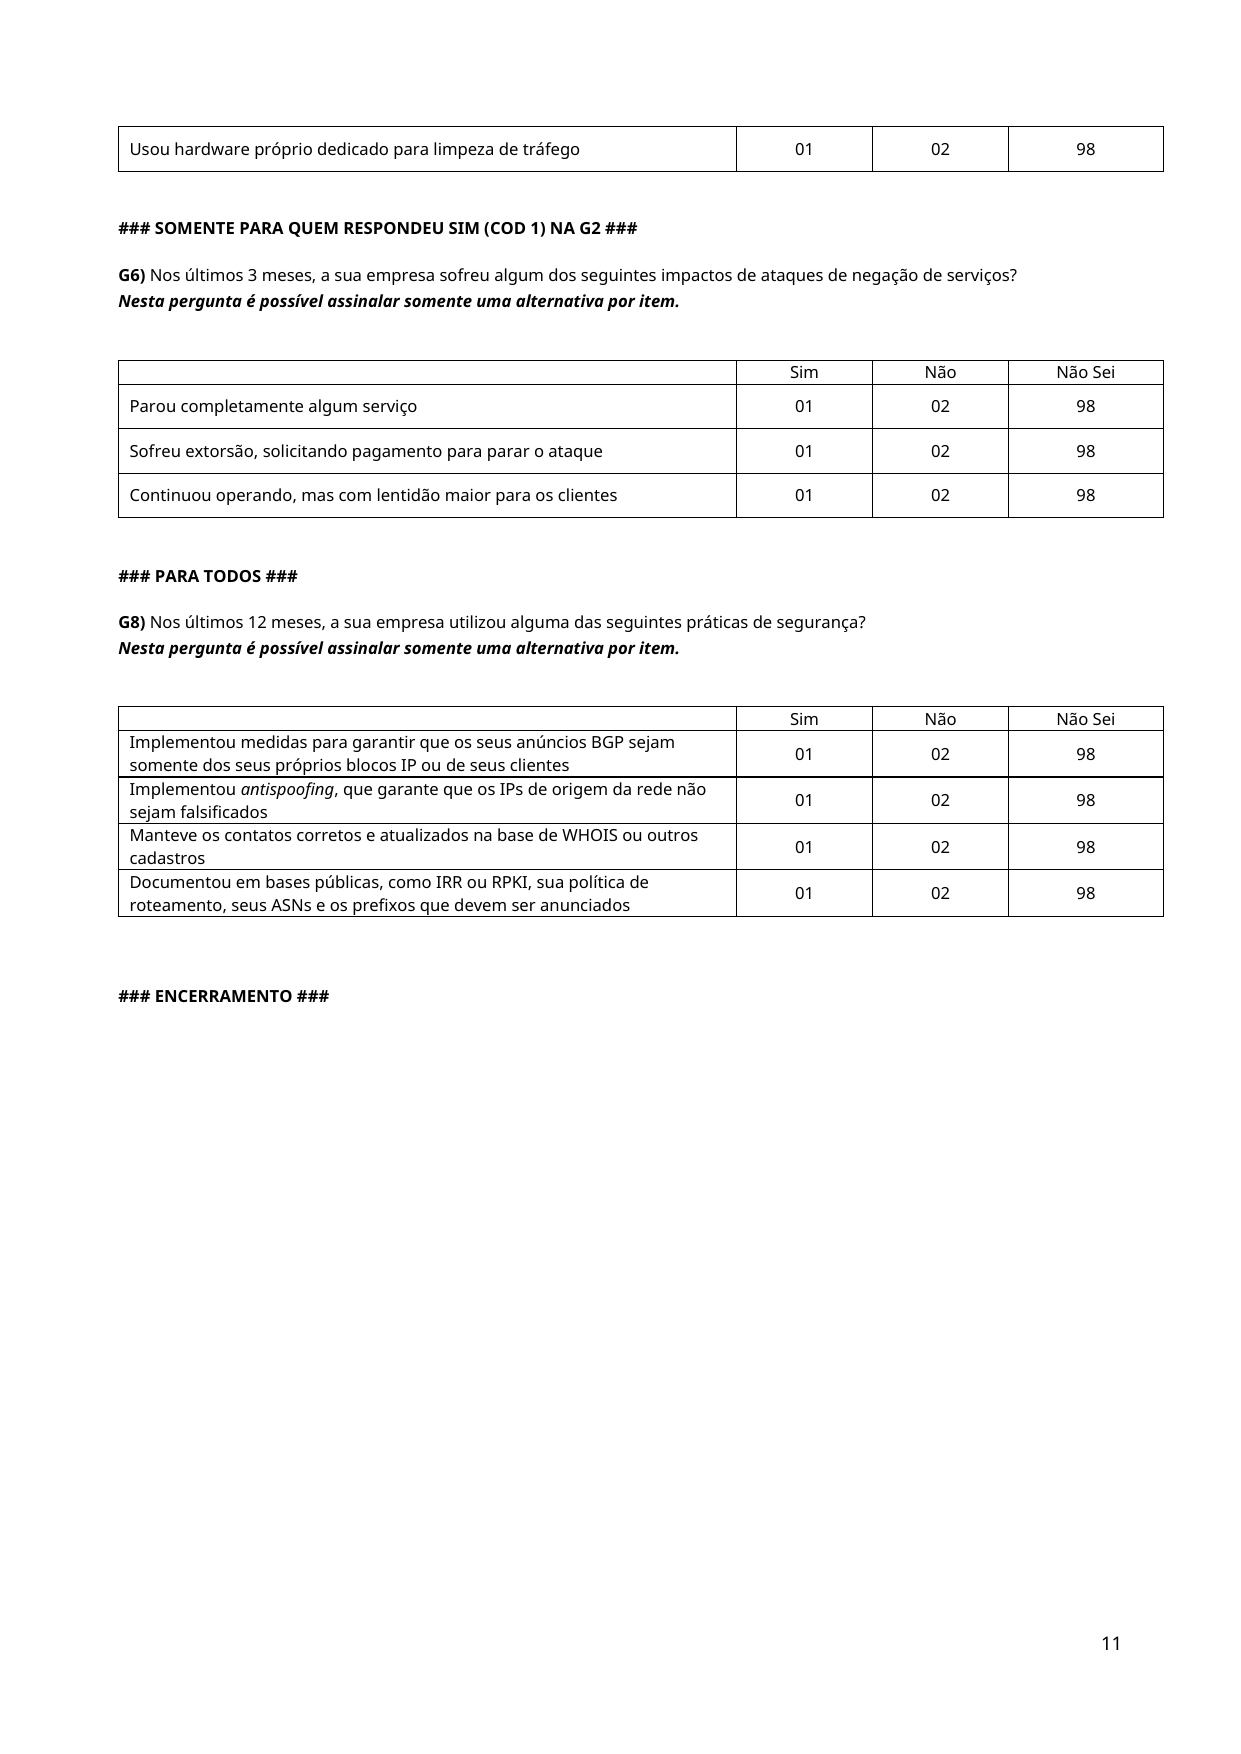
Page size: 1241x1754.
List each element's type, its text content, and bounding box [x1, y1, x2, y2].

table_cell 98 [1009, 127, 1163, 171]
table_header Não [873, 707, 1008, 730]
table_cell 01 [737, 824, 872, 869]
table_cell 98 [1009, 474, 1163, 517]
table_cell 98 [1009, 870, 1163, 916]
table_header Não Sei [1009, 361, 1163, 383]
table_cell Documentou em bases públicas, como IRR ou RPKI, sua política de roteamento, seus ASNs e os prefixos que devem ser anunciados [119, 870, 736, 916]
text Nesta pergunta é possível assinalar somente uma alternativa por item. [118, 290, 1122, 313]
text ### PARA TODOS ### [118, 565, 1122, 588]
table_cell 02 [873, 127, 1008, 171]
table_cell 01 [737, 127, 872, 171]
table_header Não [873, 361, 1008, 383]
table_header Não Sei [1009, 707, 1163, 730]
table_cell 02 [873, 385, 1008, 428]
table_cell Usou hardware próprio dedicado para limpeza de tráfego [119, 127, 736, 171]
table_cell Manteve os contatos corretos e atualizados na base de WHOIS ou outros cadastros [119, 824, 736, 869]
table_header Sim [737, 361, 872, 383]
table_cell 01 [737, 778, 872, 823]
table_cell Parou completamente algum serviço [119, 385, 736, 428]
table_cell 98 [1009, 731, 1163, 776]
table_cell Implementou antispoofing, que garante que os IPs de origem da rede não sejam falsificados [119, 778, 736, 823]
table_cell 02 [873, 731, 1008, 776]
table_cell 01 [737, 385, 872, 428]
text G8) Nos últimos 12 meses, a sua empresa utilizou alguma das seguintes práticas de segurança? [118, 610, 1122, 633]
table_cell 01 [737, 731, 872, 776]
table_header Sim [737, 707, 872, 730]
table_cell Implementou medidas para garantir que os seus anúncios BGP sejam somente dos seus próprios blocos IP ou de seus clientes [119, 731, 736, 776]
text ### SOMENTE PARA QUEM RESPONDEU SIM (COD 1) NA G2 ### [118, 217, 1122, 240]
table_cell 01 [737, 474, 872, 517]
text G6) Nos últimos 3 meses, a sua empresa sofreu algum dos seguintes impactos de ataques de negação de serviços? [118, 264, 1122, 287]
table_cell 98 [1009, 824, 1163, 869]
text ### ENCERRAMENTO ### [118, 985, 1122, 1008]
table_cell 98 [1009, 429, 1163, 472]
text Nesta pergunta é possível assinalar somente uma alternativa por item. [118, 636, 1122, 659]
table_cell 02 [873, 778, 1008, 823]
table_cell 02 [873, 824, 1008, 869]
table_cell 98 [1009, 778, 1163, 823]
table_cell Continuou operando, mas com lentidão maior para os clientes [119, 474, 736, 517]
table_cell 01 [737, 870, 872, 916]
table_header [119, 361, 736, 383]
table_cell Sofreu extorsão, solicitando pagamento para parar o ataque [119, 429, 736, 472]
table_cell 01 [737, 429, 872, 472]
table_cell 02 [873, 429, 1008, 472]
table_cell 02 [873, 474, 1008, 517]
table_cell 98 [1009, 385, 1163, 428]
table_header [119, 707, 736, 730]
table_cell 02 [873, 870, 1008, 916]
